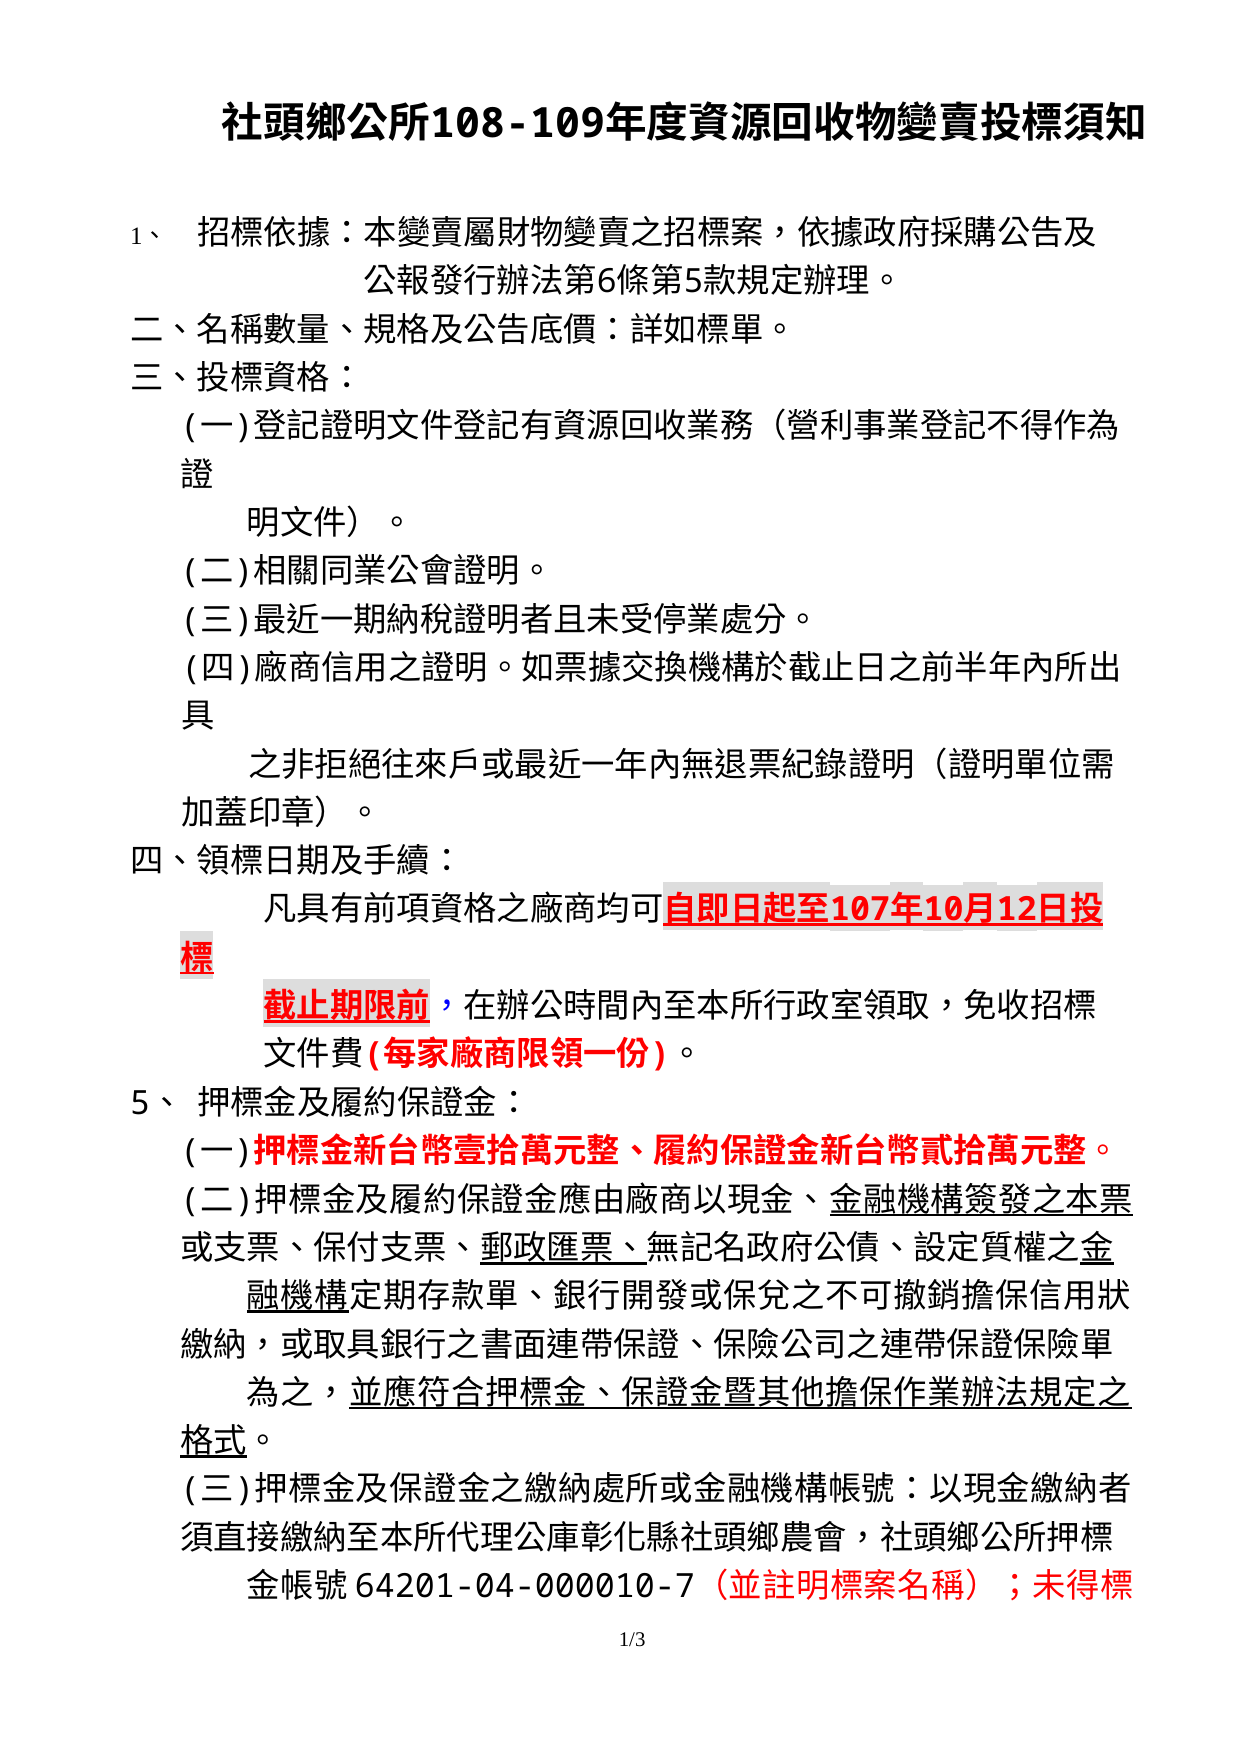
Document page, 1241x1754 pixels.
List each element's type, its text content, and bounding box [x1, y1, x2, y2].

text 二、名稱數量、規格及公告底價：詳如標單。 [130, 303, 1238, 351]
text 文件費(每家廠商限領一份)。 [180, 1027, 1134, 1076]
list 押標金及履約保證金： [130, 1076, 1134, 1124]
text (四)廠商信用之證明。如票據交換機構於截止日之前半年內所出具 [181, 641, 1134, 737]
text 凡具有前項資格之廠商均可自即日起至107年10月12日投標 [180, 882, 1134, 979]
text 之非拒絕往來戶或最近一年內無退票紀錄證明（證明單位需加蓋印章）。 [181, 737, 1134, 834]
text (一)登記證明文件登記有資源回收業務（營利事業登記不得作為證 [180, 399, 1134, 496]
text 金帳號64201-04-000010-7（並註明標案名稱）；未得標 [180, 1559, 1134, 1607]
list 招標依據：本變賣屬財物變賣之招標案，依據政府採購公告及 [130, 206, 1238, 254]
text 融機構定期存款單、銀行開發或保兌之不可撤銷擔保信用狀繳納，或取具銀行之書面連帶保證、保險公司之連帶保證保險單 [180, 1269, 1134, 1366]
text 截止期限前，在辦公時間內至本所行政室領取，免收招標 [180, 979, 1134, 1027]
text (一)押標金新台幣壹拾萬元整、履約保證金新台幣貳拾萬元整。 [180, 1124, 1134, 1172]
text 四、領標日期及手續： [130, 834, 1134, 882]
text 三、投標資格： [130, 351, 1134, 399]
text 公報發行辦法第6條第5款規定辦理。 [130, 254, 1238, 303]
text (二)押標金及履約保證金應由廠商以現金、金融機構簽發之本票或支票、保付支票、郵政匯票、無記名政府公債、設定質權之金 [180, 1172, 1134, 1269]
text 為之，並應符合押標金、保證金暨其他擔保作業辦法規定之格式。 [180, 1366, 1134, 1462]
text 社頭鄉公所108-109年度資源回收物變賣投標須知 [130, 89, 1238, 149]
text (三)最近一期納稅證明者且未受停業處分。 [180, 592, 1134, 641]
text (二)相關同業公會證明。 [180, 544, 1134, 592]
text 明文件）。 [180, 496, 1134, 544]
text (三)押標金及保證金之繳納處所或金融機構帳號：以現金繳納者須直接繳納至本所代理公庫彰化縣社頭鄉農會，社頭鄉公所押標 [180, 1462, 1134, 1559]
